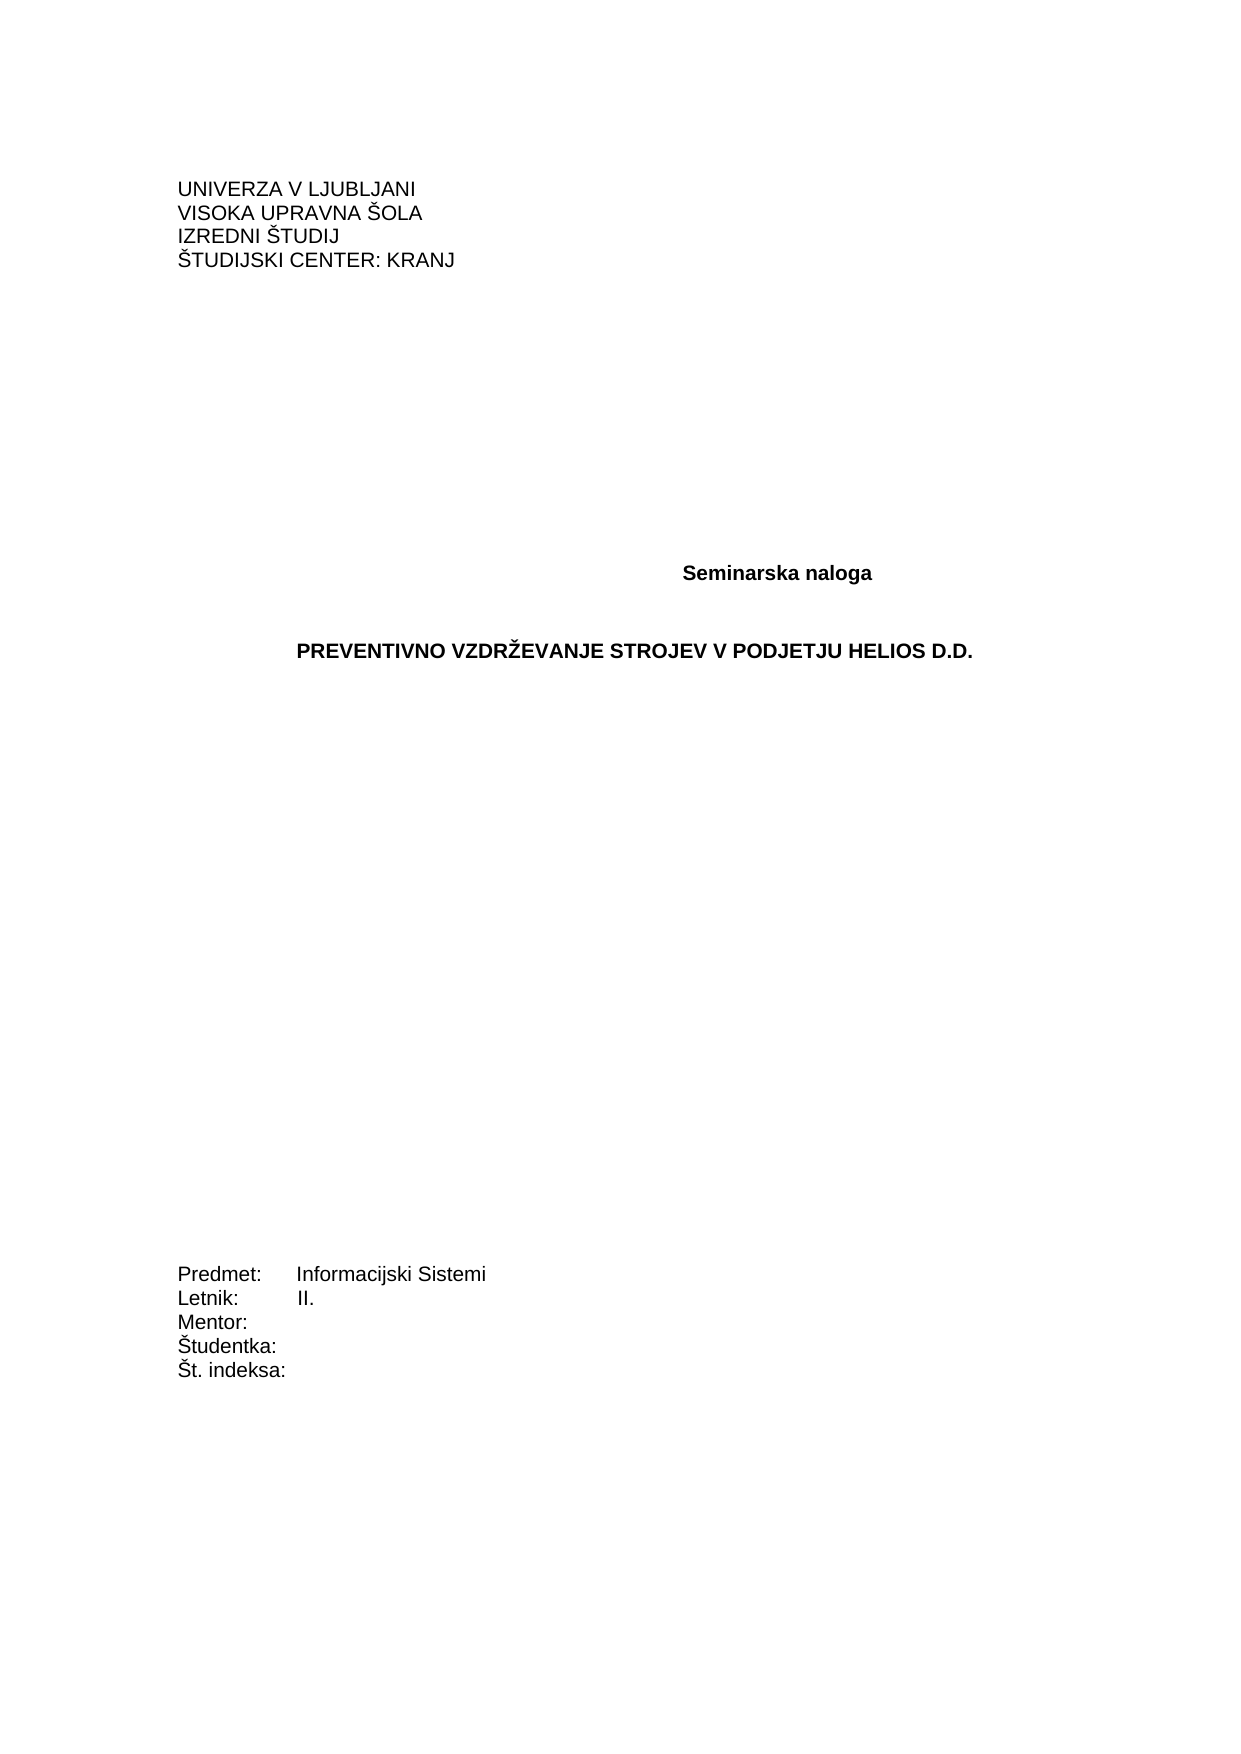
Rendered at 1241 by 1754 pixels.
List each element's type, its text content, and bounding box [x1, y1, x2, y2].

text Predmet: Informacijski Sistemi [177, 1262, 1092, 1286]
text ŠTUDIJSKI CENTER: KRANJ [177, 248, 1092, 272]
text IZREDNI ŠTUDIJ [177, 224, 1092, 248]
text UNIVERZA V LJUBLJANI [177, 176, 1092, 200]
text VISOKA UPRAVNA ŠOLA [177, 200, 1092, 224]
text Mentor: [177, 1310, 1092, 1334]
text Študentka: [177, 1334, 1092, 1358]
subtitle Seminarska naloga [365, 561, 1092, 585]
text Št. indeksa: [177, 1358, 1092, 1382]
text Letnik: II. [177, 1286, 1092, 1310]
text PREVENTIVNO VZDRŽEVANJE STROJEV V PODJETJU HELIOS D.D. [177, 639, 1092, 663]
